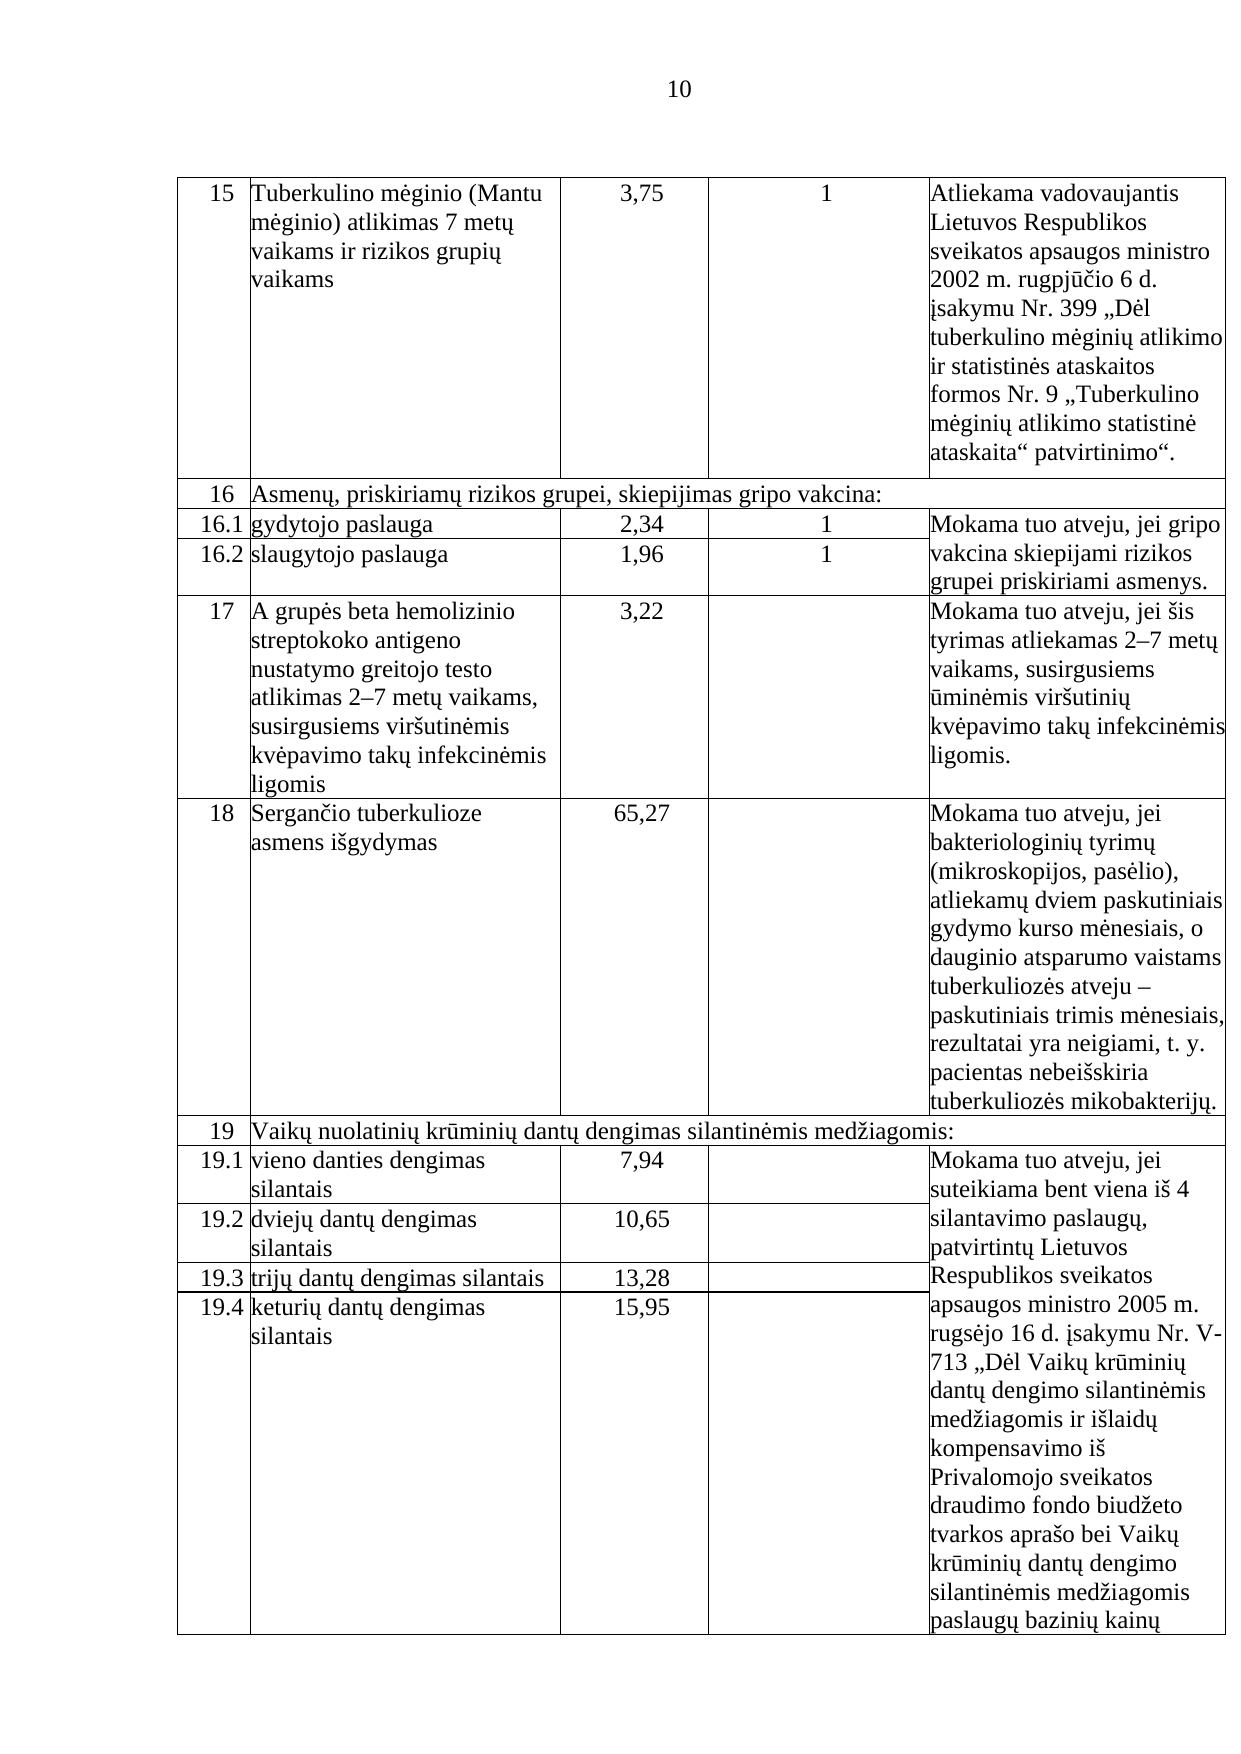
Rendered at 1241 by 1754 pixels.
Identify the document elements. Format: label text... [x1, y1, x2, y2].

table_cell 19.2 [178, 1204, 250, 1262]
table_cell 13,28 [561, 1263, 708, 1291]
table_cell 15,95 [561, 1293, 708, 1634]
table_cell Vaikų nuolatinių krūminių dantų dengimas silantinėmis medžiagomis: [251, 1116, 1225, 1144]
table_cell slaugytojo paslauga [251, 539, 560, 595]
table_cell 7,94 [561, 1146, 708, 1203]
table_cell 19 [178, 1116, 250, 1144]
table_cell Mokama tuo atveju, jei gripo vakcina skiepijami rizikos grupei priskiriami asmenys. [930, 509, 1225, 595]
table_cell Mokama tuo atveju, jei suteikiama bent viena iš 4 silantavimo paslaugų, patvirtintų Lietuvos Respublikos sveikatos apsaugos ministro 2005 m. rugsėjo 16 d. įsakymu Nr. V-713 „Dėl Vaikų krūminių dantų dengimo silantinėmis medžiagomis ir išlaidų kompensavimo iš Privalomojo sveikatos draudimo fondo biudžeto tvarkos aprašo bei Vaikų krūminių dantų dengimo silantinėmis medžiagomis paslaugų bazinių kainų [930, 1146, 1225, 1634]
table_cell 15 [178, 178, 250, 478]
table_cell 16.2 [178, 539, 250, 595]
table_cell Mokama tuo atveju, jei bakteriologinių tyrimų (mikroskopijos, pasėlio), atliekamų dviem paskutiniais gydymo kurso mėnesiais, o dauginio atsparumo vaistams tuberkuliozės atveju – paskutiniais trimis mėnesiais, rezultatai yra neigiami, t. y. pacientas nebeišskiria tuberkuliozės mikobakterijų. [930, 799, 1225, 1115]
table_cell [709, 799, 929, 1115]
table_cell Sergančio tuberkulioze asmens išgydymas [251, 799, 560, 1115]
table_cell 19.4 [178, 1293, 250, 1634]
table_cell 10,65 [561, 1204, 708, 1262]
table_cell [709, 1263, 929, 1291]
table_cell Atliekama vadovaujantis Lietuvos Respublikos sveikatos apsaugos ministro 2002 m. rugpjūčio 6 d. įsakymu Nr. 399 „Dėl tuberkulino mėginių atlikimo ir statistinės ataskaitos formos Nr. 9 „Tuberkulino mėginių atlikimo statistinė ataskaita“ patvirtinimo“. [930, 178, 1225, 478]
table_cell gydytojo paslauga [251, 509, 560, 538]
table_cell [709, 1204, 929, 1262]
table_cell 19.3 [178, 1263, 250, 1291]
table_cell 18 [178, 799, 250, 1115]
table_cell 1 [709, 539, 929, 595]
table_cell 1 [709, 178, 929, 478]
table_cell Asmenų, priskiriamų rizikos grupei, skiepijimas gripo vakcina: [251, 479, 1225, 508]
table_cell 3,75 [561, 178, 708, 478]
table_cell 3,22 [561, 596, 708, 797]
table_cell [709, 1146, 929, 1203]
table_cell 65,27 [561, 799, 708, 1115]
table_cell [709, 596, 929, 797]
table_cell 2,34 [561, 509, 708, 538]
table_cell keturių dantų dengimas silantais [251, 1293, 560, 1634]
table_cell 1 [709, 509, 929, 538]
table_cell 19.1 [178, 1146, 250, 1203]
table_cell vieno danties dengimas silantais [251, 1146, 560, 1203]
table_cell A grupės beta hemolizinio streptokoko antigeno nustatymo greitojo testo atlikimas 2–7 metų vaikams, susirgusiems viršutinėmis kvėpavimo takų infekcinėmis ligomis [251, 596, 560, 797]
table_cell Mokama tuo atveju, jei šis tyrimas atliekamas 2–7 metų vaikams, susirgusiems ūminėmis viršutinių kvėpavimo takų infekcinėmis ligomis. [930, 596, 1225, 797]
table_cell trijų dantų dengimas silantais [251, 1263, 560, 1291]
table_cell 1,96 [561, 539, 708, 595]
table_cell dviejų dantų dengimas silantais [251, 1204, 560, 1262]
table_cell 16.1 [178, 509, 250, 538]
table_cell [709, 1293, 929, 1634]
table_cell 17 [178, 596, 250, 797]
table_cell 16 [178, 479, 250, 508]
table_cell Tuberkulino mėginio (Mantu mėginio) atlikimas 7 metų vaikams ir rizikos grupių vaikams [251, 178, 560, 478]
